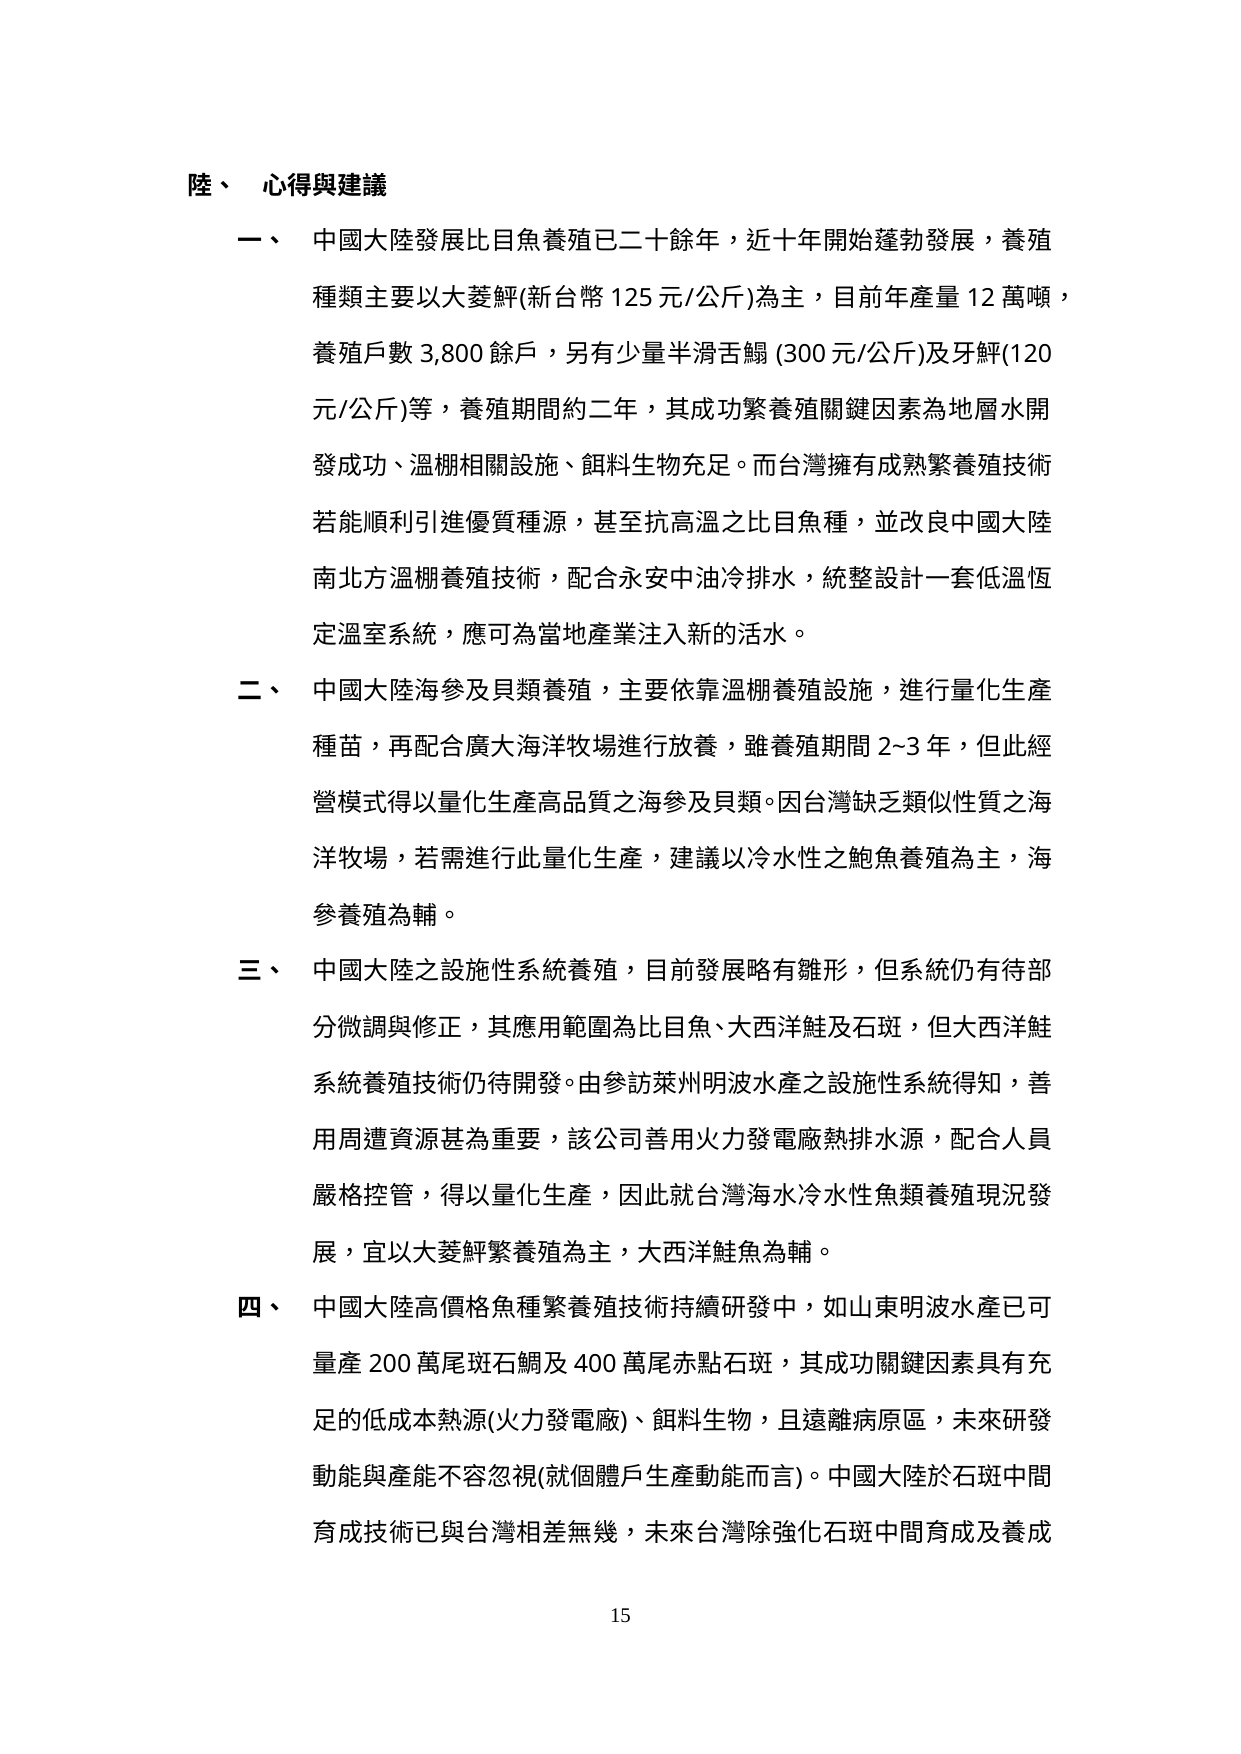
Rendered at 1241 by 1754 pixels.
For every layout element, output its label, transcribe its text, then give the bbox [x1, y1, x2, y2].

list 中國大陸海參及貝類養殖，主要依靠溫棚養殖設施，進行量化生產種苗，再配合廣大海洋牧場進行放養，雖養殖期間2~3年，但此經營模式得以量化生產高品質之海參及貝類。因台灣缺乏類似性質之海洋牧場，若需進行此量化生產，建議以冷水性之鮑魚養殖為主，海參養殖為輔。 [237, 669, 1053, 932]
list 中國大陸之設施性系統養殖，目前發展略有雛形，但系統仍有待部分微調與修正，其應用範圍為比目魚、大西洋鮭及石斑，但大西洋鮭系統養殖技術仍待開發。由參訪萊州明波水產之設施性系統得知，善用周遭資源甚為重要，該公司善用火力發電廠熱排水源，配合人員嚴格控管，得以量化生產，因此就台灣海水冷水性魚類養殖現況發展，宜以大菱鮃繁養殖為主，大西洋鮭魚為輔。 [237, 950, 1053, 1269]
list 中國大陸發展比目魚養殖已二十餘年，近十年開始蓬勃發展，養殖種類主要以大菱鮃(新台幣125元/公斤)為主，目前年產量12萬噸，養殖戶數3,800餘戶，另有少量半滑舌鰨 (300元/公斤)及牙鮃(120元/公斤)等，養殖期間約二年，其成功繁養殖關鍵因素為地層水開發成功、溫棚相關設施、餌料生物充足。而台灣擁有成熟繁養殖技術，若能順利引進優質種源，甚至抗高溫之比目魚種，並改良中國大陸南北方溫棚養殖技術，配合永安中油冷排水，統整設計一套低溫恆定溫室系統，應可為當地產業注入新的活水。 [237, 220, 1053, 651]
list 心得與建議 [187, 164, 1053, 202]
list 中國大陸高價格魚種繁養殖技術持續研發中，如山東明波水產已可量產200萬尾斑石鯛及400萬尾赤點石斑，其成功關鍵因素具有充足的低成本熱源(火力發電廠)、餌料生物，且遠離病原區，未來研發動能與產能不容忽視(就個體戶生產動能而言)。中國大陸於石斑中間育成技術已與台灣相差無幾，未來台灣除強化石斑中間育成及養成 [237, 1287, 1053, 1549]
